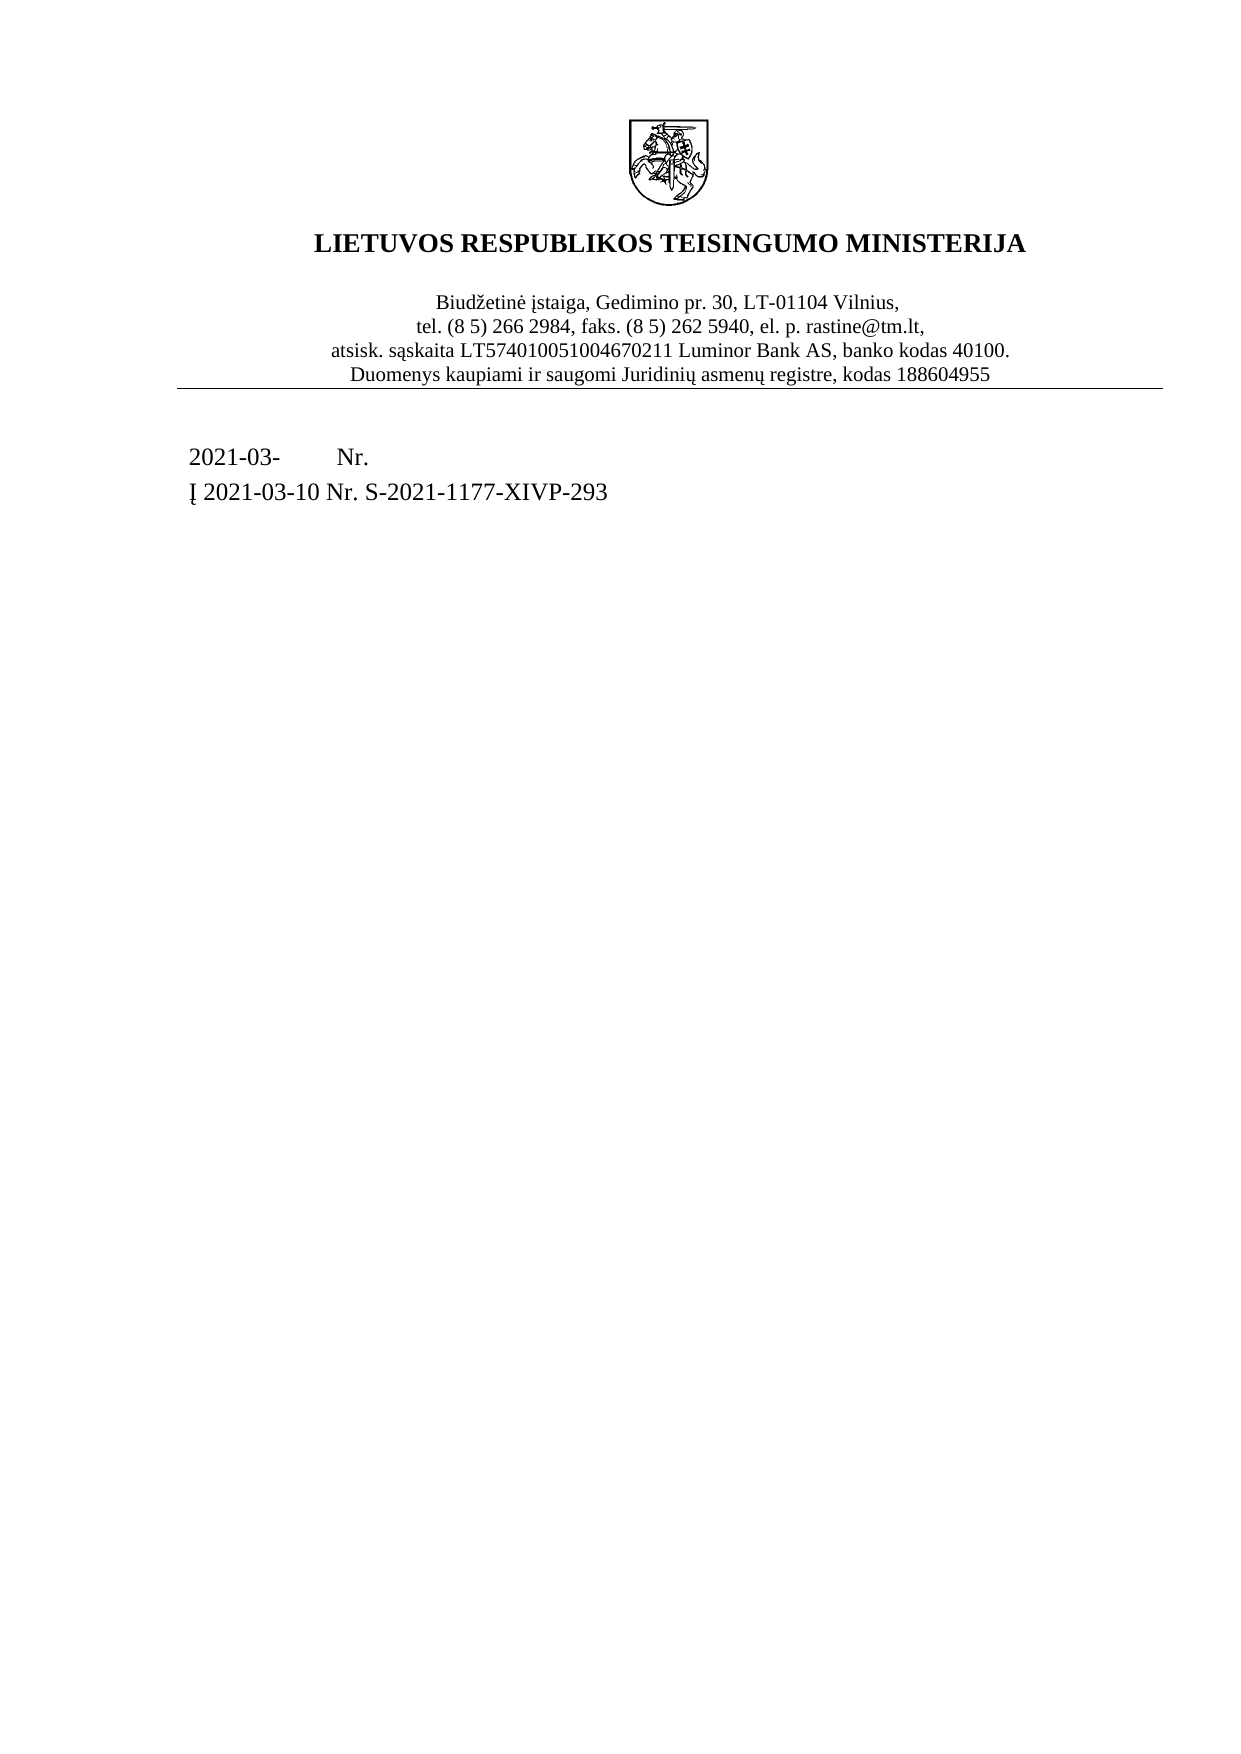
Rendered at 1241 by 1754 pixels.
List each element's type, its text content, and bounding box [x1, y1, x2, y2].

table_header 2021-03- Nr. [177, 442, 631, 477]
table_cell Į 2021-03-10 Nr. S-2021-1177-XIVP-293 [177, 477, 631, 513]
